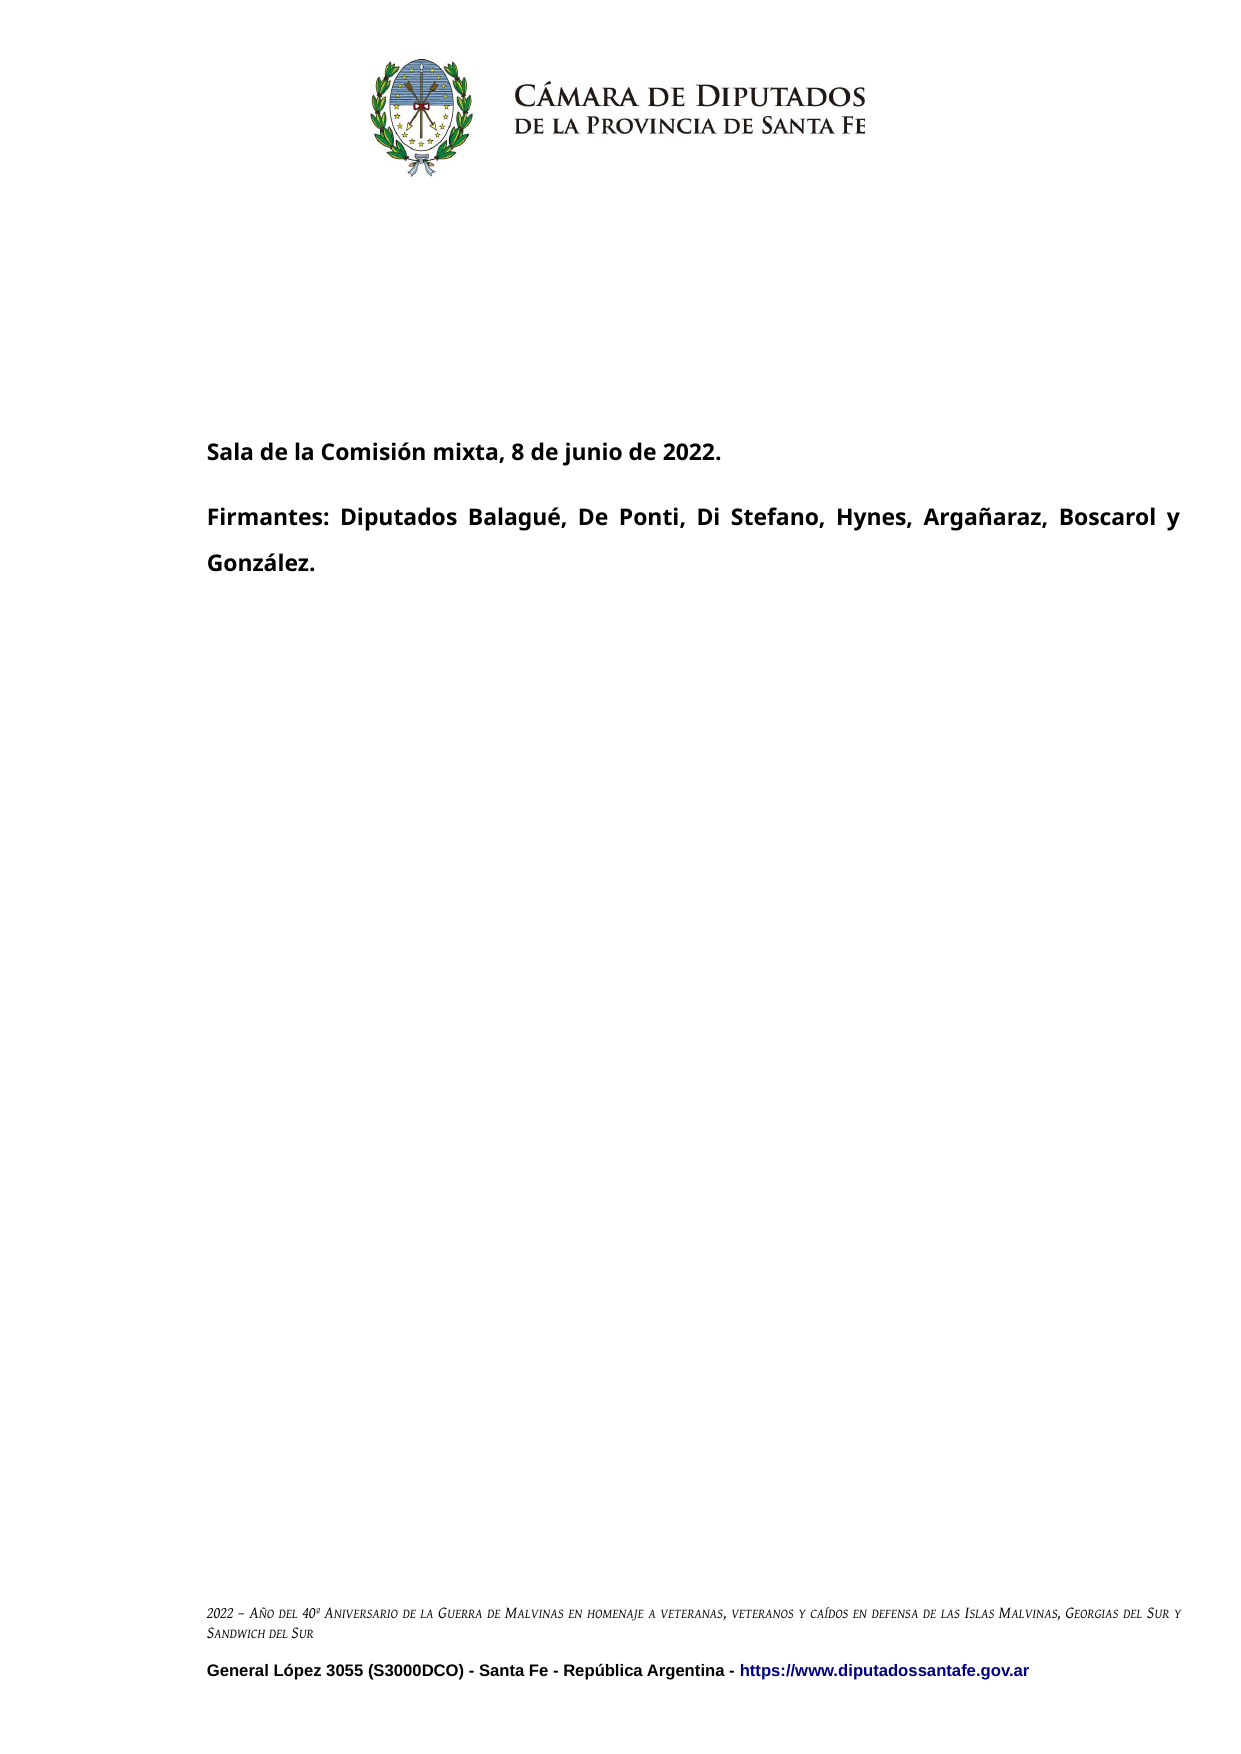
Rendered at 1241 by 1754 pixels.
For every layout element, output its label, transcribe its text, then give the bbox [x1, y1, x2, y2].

text Sala de la Comisión mixta, 8 de junio de 2022. [207, 436, 1181, 467]
text Firmantes: Diputados Balagué, De Ponti, Di Stefano, Hynes, Argañaraz, Boscarol y González. [207, 501, 1181, 579]
picture [370, 59, 866, 181]
